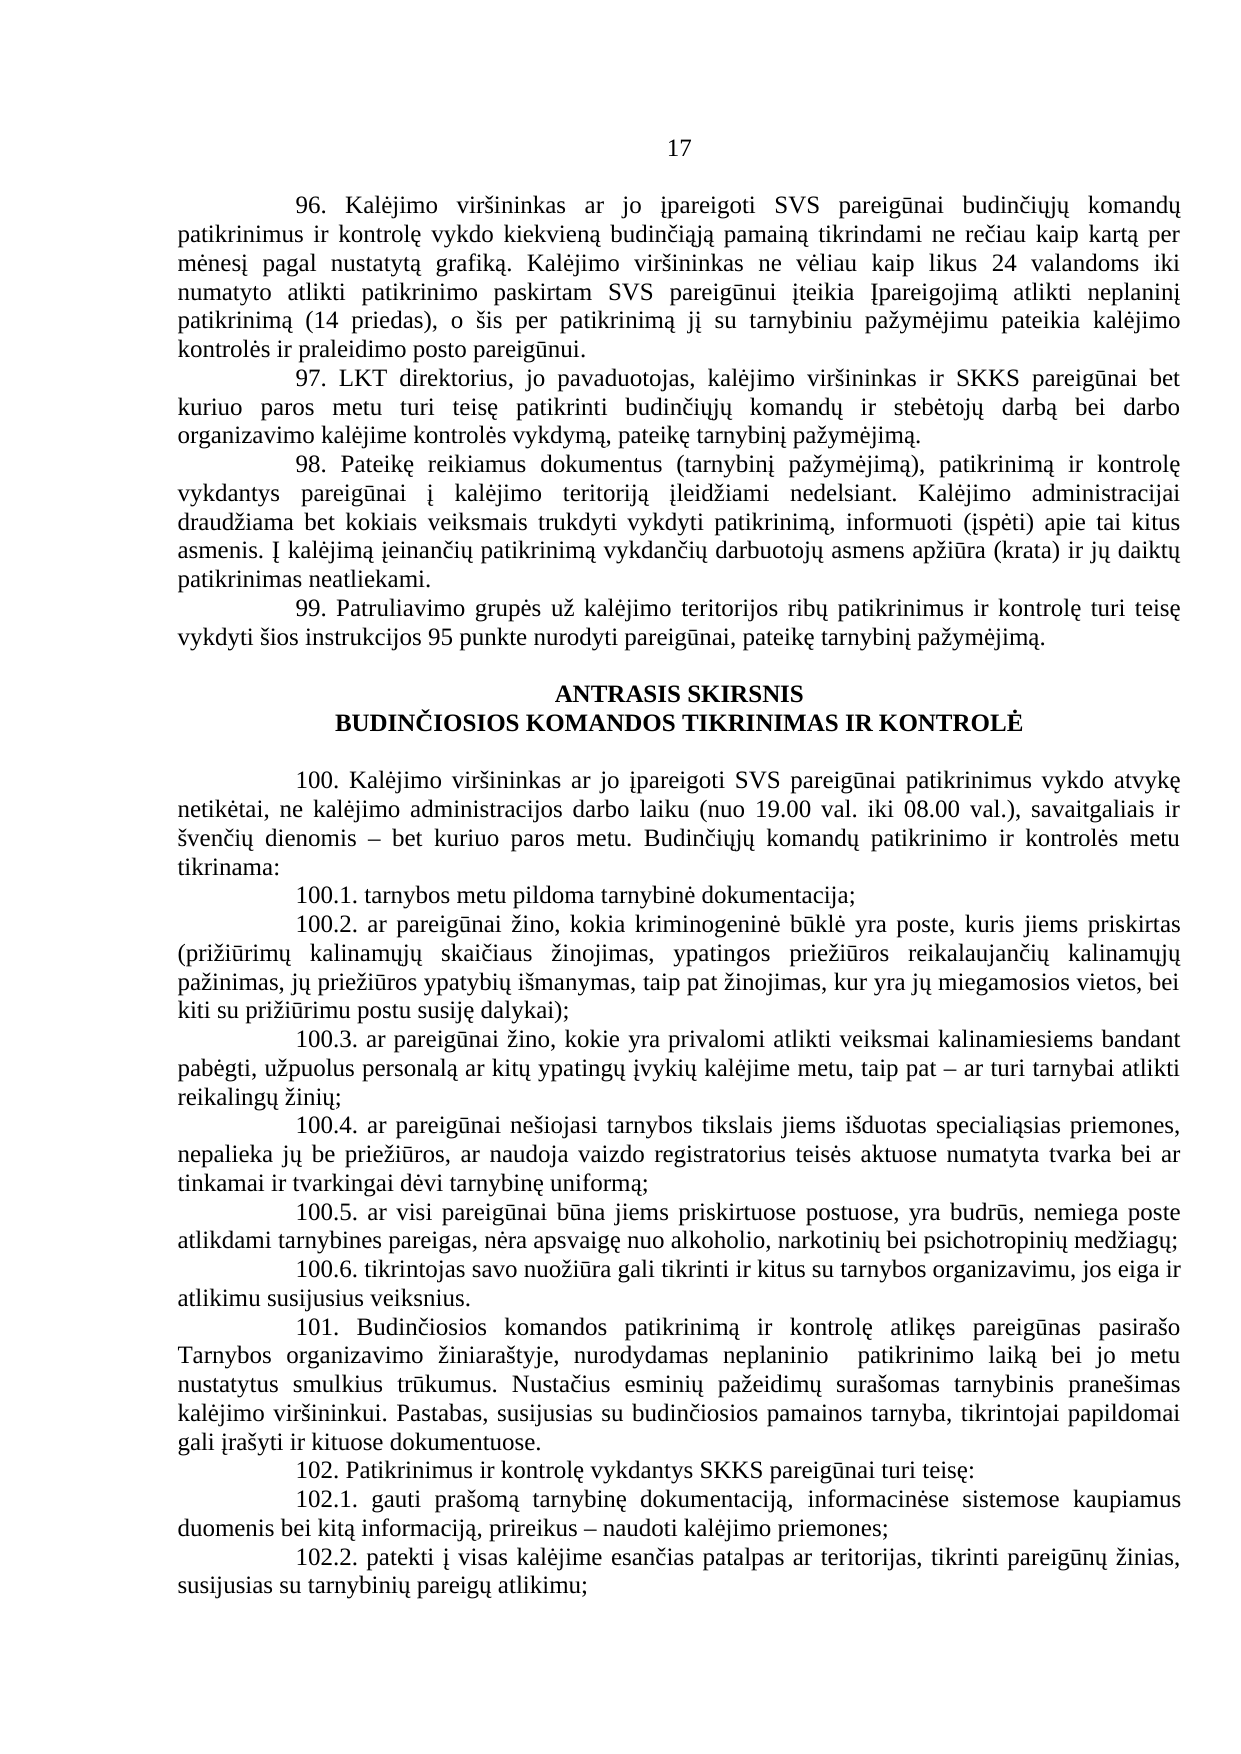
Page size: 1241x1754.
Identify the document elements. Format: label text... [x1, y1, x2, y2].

text 100.2. ar pareigūnai žino, kokia kriminogeninė būklė yra poste, kuris jiems priskirtas (prižiūrimų kalinamųjų skaičiaus žinojimas, ypatingos priežiūros reikalaujančių kalinamųjų pažinimas, jų priežiūros ypatybių išmanymas, taip pat žinojimas, kur yra jų miegamosios vietos, bei kiti su prižiūrimu postu susiję dalykai); [177, 909, 1181, 1024]
text 101. Budinčiosios komandos patikrinimą ir kontrolę atlikęs pareigūnas pasirašo Tarnybos organizavimo žiniaraštyje, nurodydamas neplaninio patikrinimo laiką bei jo metu nustatytus smulkius trūkumus. Nustačius esminių pažeidimų surašomas tarnybinis pranešimas kalėjimo viršininkui. Pastabas, susijusias su budinčiosios pamainos tarnyba, tikrintojai papildomai gali įrašyti ir kituose dokumentuose. [177, 1312, 1181, 1455]
text 100.1. tarnybos metu pildoma tarnybinė dokumentacija; [177, 880, 1181, 909]
text ANTRASIS SKIRSNIS [177, 679, 1181, 708]
text 102. Patikrinimus ir kontrolę vykdantys SKKS pareigūnai turi teisę: [177, 1455, 1181, 1484]
text 100.6. tikrintojas savo nuožiūra gali tikrinti ir kitus su tarnybos organizavimu, jos eiga ir atlikimu susijusius veiksnius. [177, 1254, 1181, 1312]
text BUDINČIOSIOS KOMANDOS TIKRINIMAS IR KONTROLĖ [177, 708, 1181, 737]
text 100.5. ar visi pareigūnai būna jiems priskirtuose postuose, yra budrūs, nemiega poste atlikdami tarnybines pareigas, nėra apsvaigę nuo alkoholio, narkotinių bei psichotropinių medžiagų; [177, 1197, 1181, 1254]
text 100.3. ar pareigūnai žino, kokie yra privalomi atlikti veiksmai kalinamiesiems bandant pabėgti, užpuolus personalą ar kitų ypatingų įvykių kalėjime metu, taip pat – ar turi tarnybai atlikti reikalingų žinių; [177, 1024, 1181, 1110]
text 98. Pateikę reikiamus dokumentus (tarnybinį pažymėjimą), patikrinimą ir kontrolę vykdantys pareigūnai į kalėjimo teritoriją įleidžiami nedelsiant. Kalėjimo administracijai draudžiama bet kokiais veiksmais trukdyti vykdyti patikrinimą, informuoti (įspėti) apie tai kitus asmenis. Į kalėjimą įeinančių patikrinimą vykdančių darbuotojų asmens apžiūra (krata) ir jų daiktų patikrinimas neatliekami. [177, 449, 1181, 593]
text 97. LKT direktorius, jo pavaduotojas, kalėjimo viršininkas ir SKKS pareigūnai bet kuriuo paros metu turi teisę patikrinti budinčiųjų komandų ir stebėtojų darbą bei darbo organizavimo kalėjime kontrolės vykdymą, pateikę tarnybinį pažymėjimą. [177, 363, 1181, 449]
text 102.1. gauti prašomą tarnybinę dokumentaciją, informacinėse sistemose kaupiamus duomenis bei kitą informaciją, prireikus – naudoti kalėjimo priemones; [177, 1484, 1181, 1542]
text 102.2. patekti į visas kalėjime esančias patalpas ar teritorijas, tikrinti pareigūnų žinias, susijusias su tarnybinių pareigų atlikimu; [177, 1542, 1181, 1599]
text 96. Kalėjimo viršininkas ar jo įpareigoti SVS pareigūnai budinčiųjų komandų patikrinimus ir kontrolę vykdo kiekvieną budinčiąją pamainą tikrindami ne rečiau kaip kartą per mėnesį pagal nustatytą grafiką. Kalėjimo viršininkas ne vėliau kaip likus 24 valandoms iki numatyto atlikti patikrinimo paskirtam SVS pareigūnui įteikia Įpareigojimą atlikti neplaninį patikrinimą (14 priedas), o šis per patikrinimą jį su tarnybiniu pažymėjimu pateikia kalėjimo kontrolės ir praleidimo posto pareigūnui. [177, 190, 1181, 363]
text 100. Kalėjimo viršininkas ar jo įpareigoti SVS pareigūnai patikrinimus vykdo atvykę netikėtai, ne kalėjimo administracijos darbo laiku (nuo 19.00 val. iki 08.00 val.), savaitgaliais ir švenčių dienomis – bet kuriuo paros metu. Budinčiųjų komandų patikrinimo ir kontrolės metu tikrinama: [177, 765, 1181, 880]
text 99. Patruliavimo grupės už kalėjimo teritorijos ribų patikrinimus ir kontrolę turi teisę vykdyti šios instrukcijos 95 punkte nurodyti pareigūnai, pateikę tarnybinį pažymėjimą. [177, 593, 1181, 650]
text 100.4. ar pareigūnai nešiojasi tarnybos tikslais jiems išduotas specialiąsias priemones, nepalieka jų be priežiūros, ar naudoja vaizdo registratorius teisės aktuose numatyta tvarka bei ar tinkamai ir tvarkingai dėvi tarnybinę uniformą; [177, 1110, 1181, 1197]
